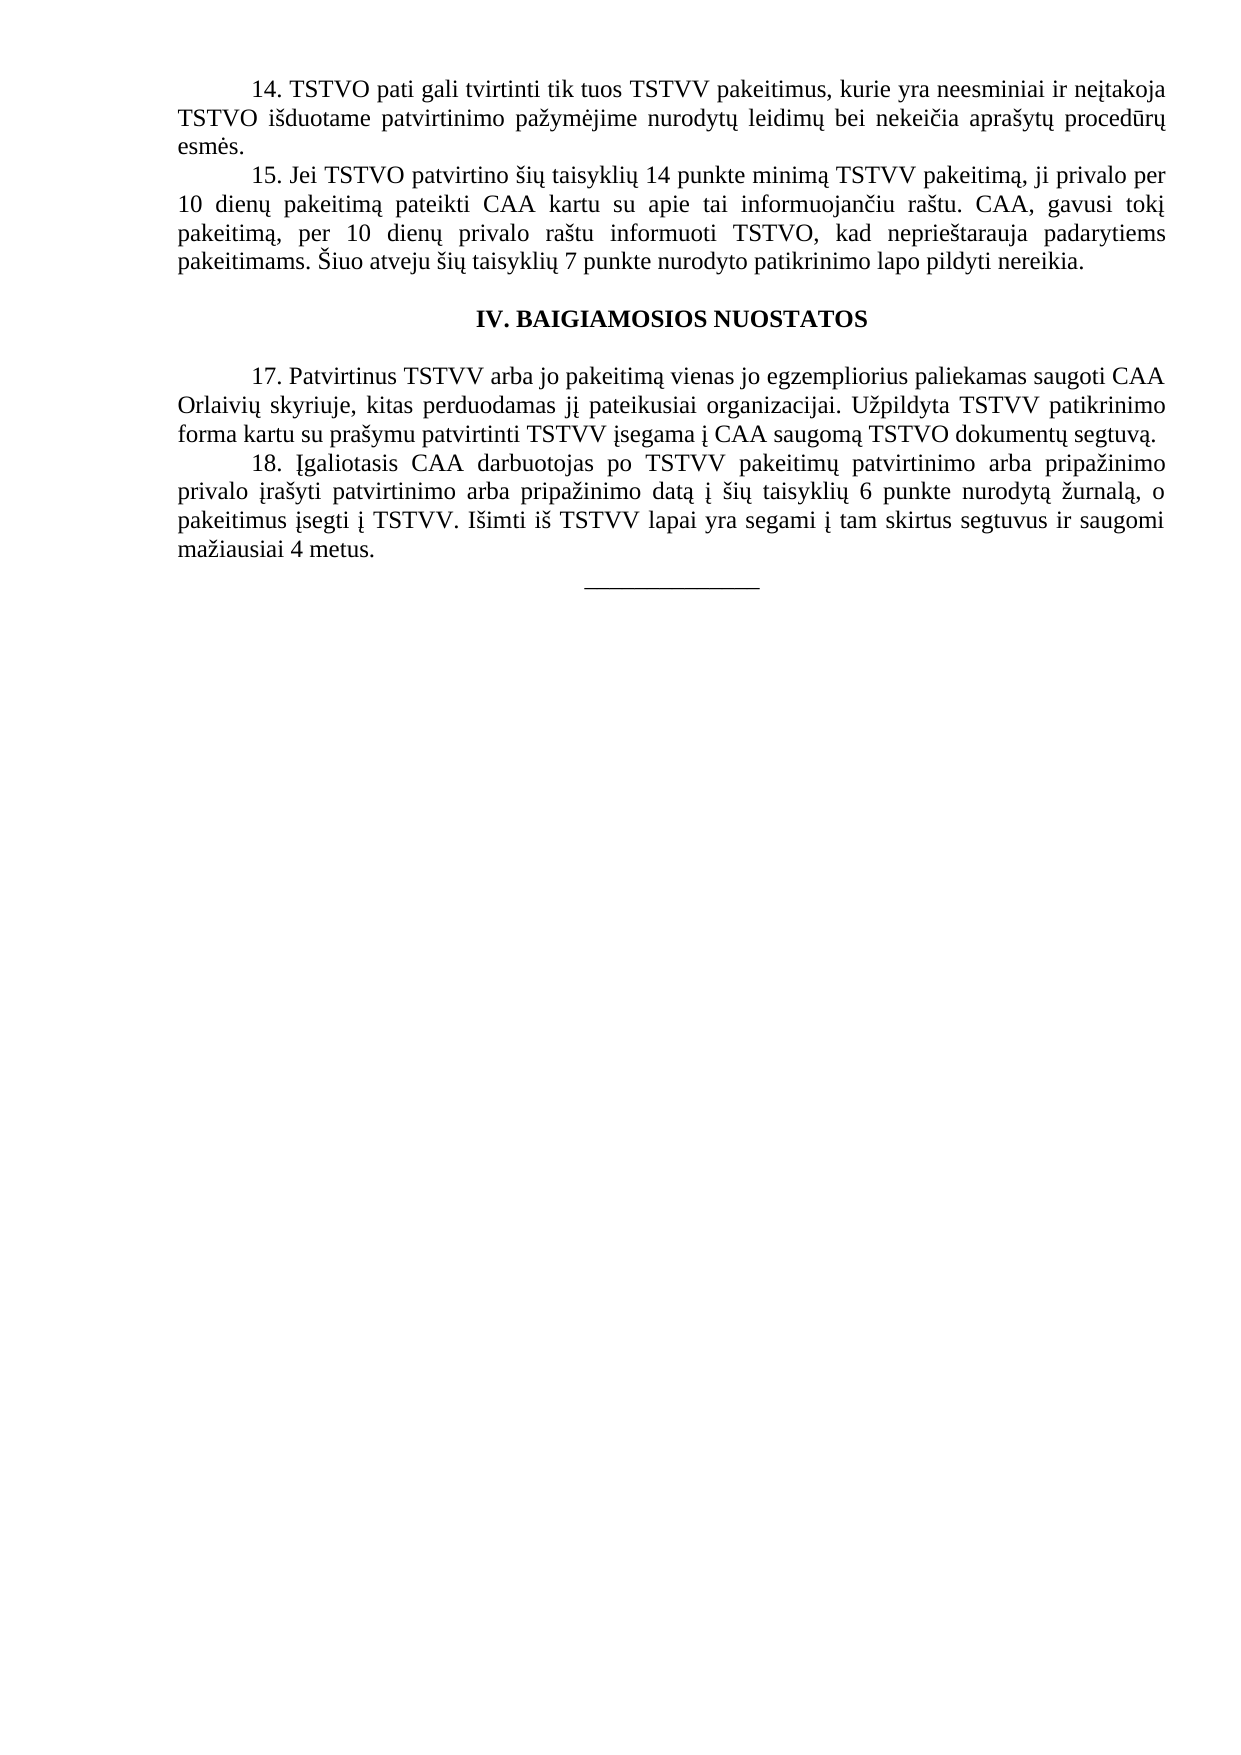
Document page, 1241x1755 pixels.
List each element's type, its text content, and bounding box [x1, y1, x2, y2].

text 18. Įgaliotasis CAA darbuotojas po TSTVV pakeitimų patvirtinimo arba pripažinimo privalo įrašyti patvirtinimo arba pripažinimo datą į šių taisyklių 6 punkte nurodytą žurnalą, o pakeitimus įsegti į TSTVV. Išimti iš TSTVV lapai yra segami į tam skirtus segtuvus ir saugomi mažiausiai 4 metus. [177, 448, 1166, 563]
text 15. Jei TSTVO patvirtino šių taisyklių 14 punkte minimą TSTVV pakeitimą, ji privalo per 10 dienų pakeitimą pateikti CAA kartu su apie tai informuojančiu raštu. CAA, gavusi tokį pakeitimą, per 10 dienų privalo raštu informuoti TSTVO, kad neprieštarauja padarytiems pakeitimams. Šiuo atveju šių taisyklių 7 punkte nurodyto patikrinimo lapo pildyti nereikia. [177, 160, 1166, 275]
text 17. Patvirtinus TSTVV arba jo pakeitimą vienas jo egzempliorius paliekamas saugoti CAA Orlaivių skyriuje, kitas perduodamas jį pateikusiai organizacijai. Užpildyta TSTVV patikrinimo forma kartu su prašymu patvirtinti TSTVV įsegama į CAA saugomą TSTVO dokumentų segtuvą. [177, 361, 1166, 448]
text ______________ [177, 563, 1166, 591]
text 14. TSTVO pati gali tvirtinti tik tuos TSTVV pakeitimus, kurie yra neesminiai ir neįtakoja TSTVO išduotame patvirtinimo pažymėjime nurodytų leidimų bei nekeičia aprašytų procedūrų esmės. [177, 74, 1166, 160]
text IV. BAIGIAMOSIOS NUOSTATOS [177, 304, 1166, 333]
